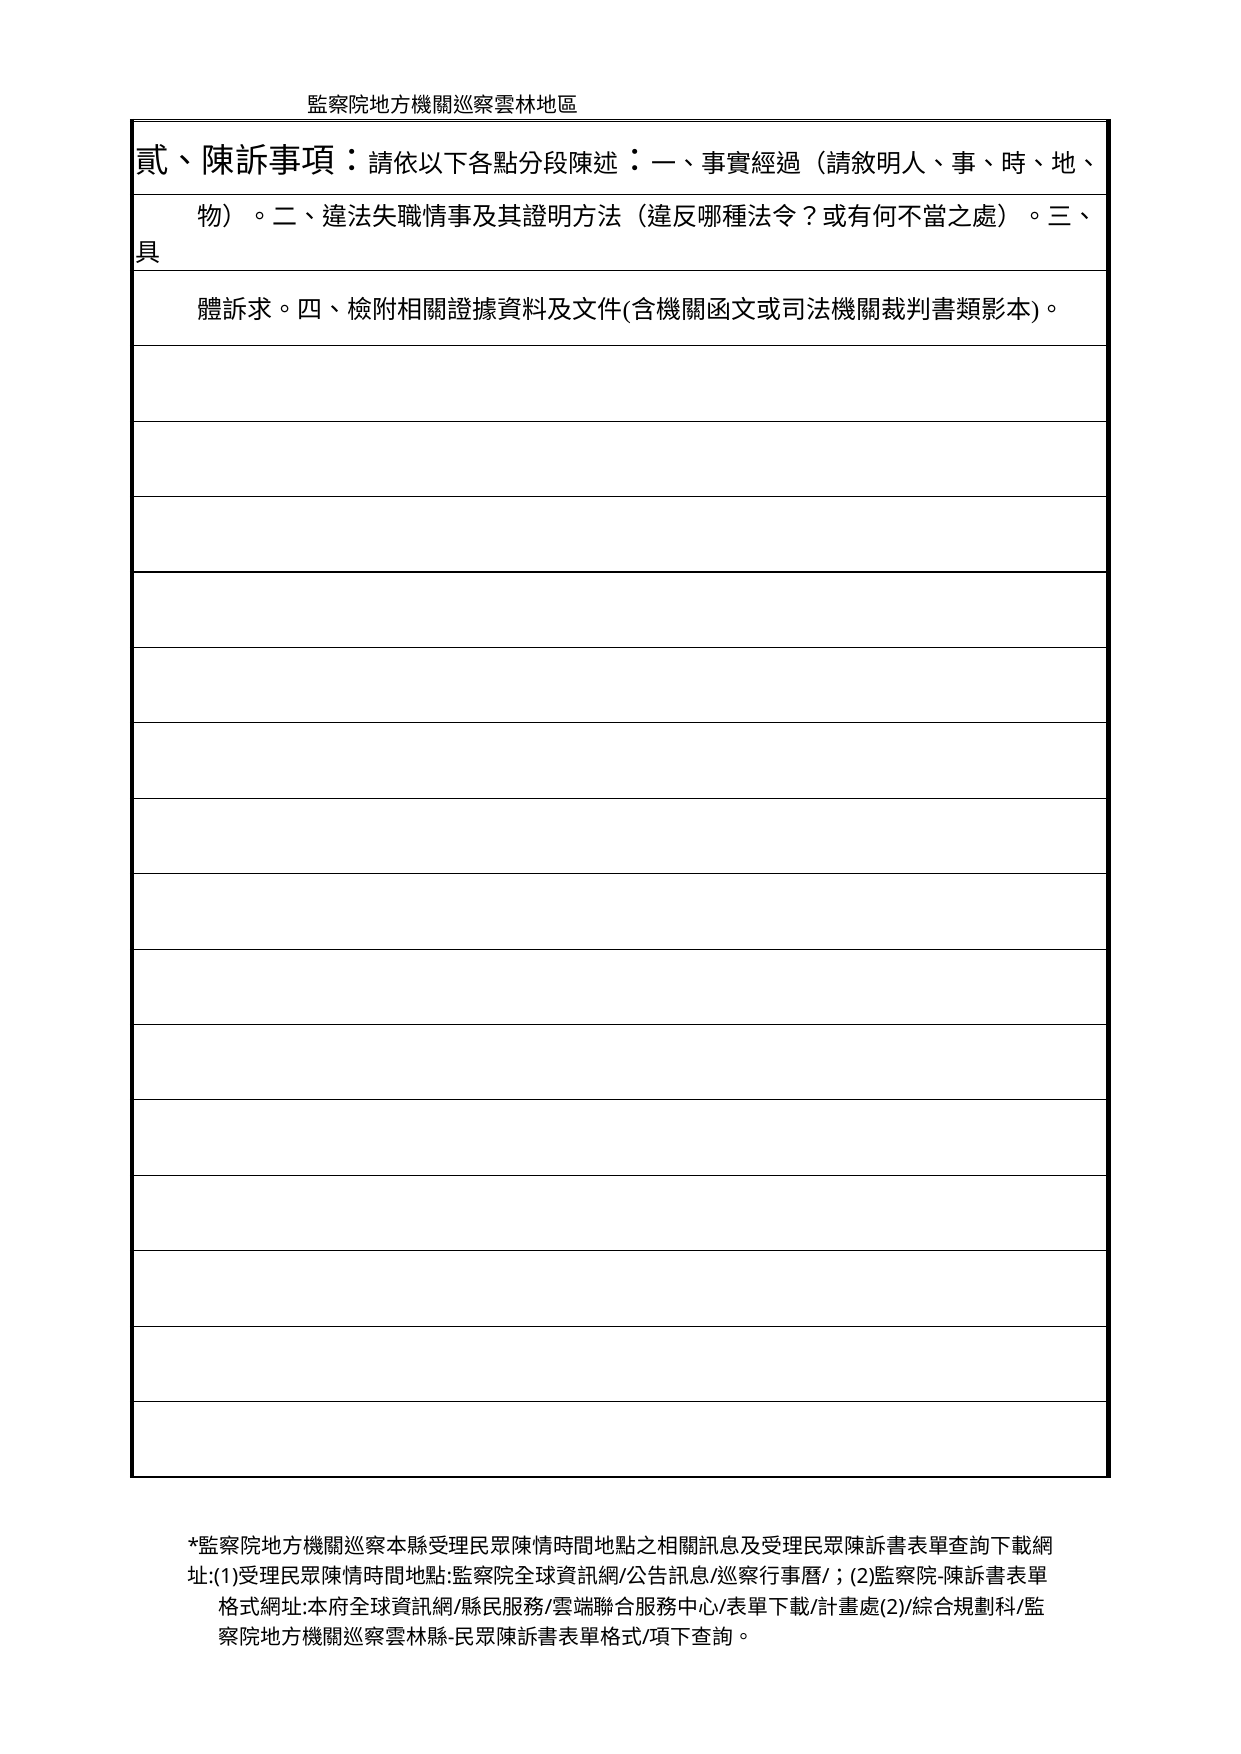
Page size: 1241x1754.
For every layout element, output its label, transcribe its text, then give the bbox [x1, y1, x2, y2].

table_cell [134, 874, 1106, 948]
table_cell [134, 1402, 1106, 1476]
table_cell [134, 950, 1106, 1024]
table_cell [134, 573, 1106, 647]
table_cell [134, 799, 1106, 873]
table_cell [134, 497, 1106, 571]
table_cell [134, 1251, 1106, 1326]
table_cell [134, 1327, 1106, 1401]
table_cell [134, 1025, 1106, 1099]
table_cell [134, 1176, 1106, 1250]
table_cell [134, 723, 1106, 798]
table_cell 物）。二、違法失職情事及其證明方法（違反哪種法令？或有何不當之處）。三、具 [134, 195, 1106, 270]
table_cell [134, 422, 1106, 496]
table_cell 體訴求。四、檢附相關證據資料及文件(含機關函文或司法機關裁判書類影本)。 [134, 271, 1106, 345]
table_cell [134, 648, 1106, 722]
table_cell [134, 346, 1106, 421]
table_cell [134, 1100, 1106, 1175]
table_cell 貳、陳訴事項：請依以下各點分段陳述：一、事實經過（請敘明人、事、時、地、 [134, 122, 1106, 194]
